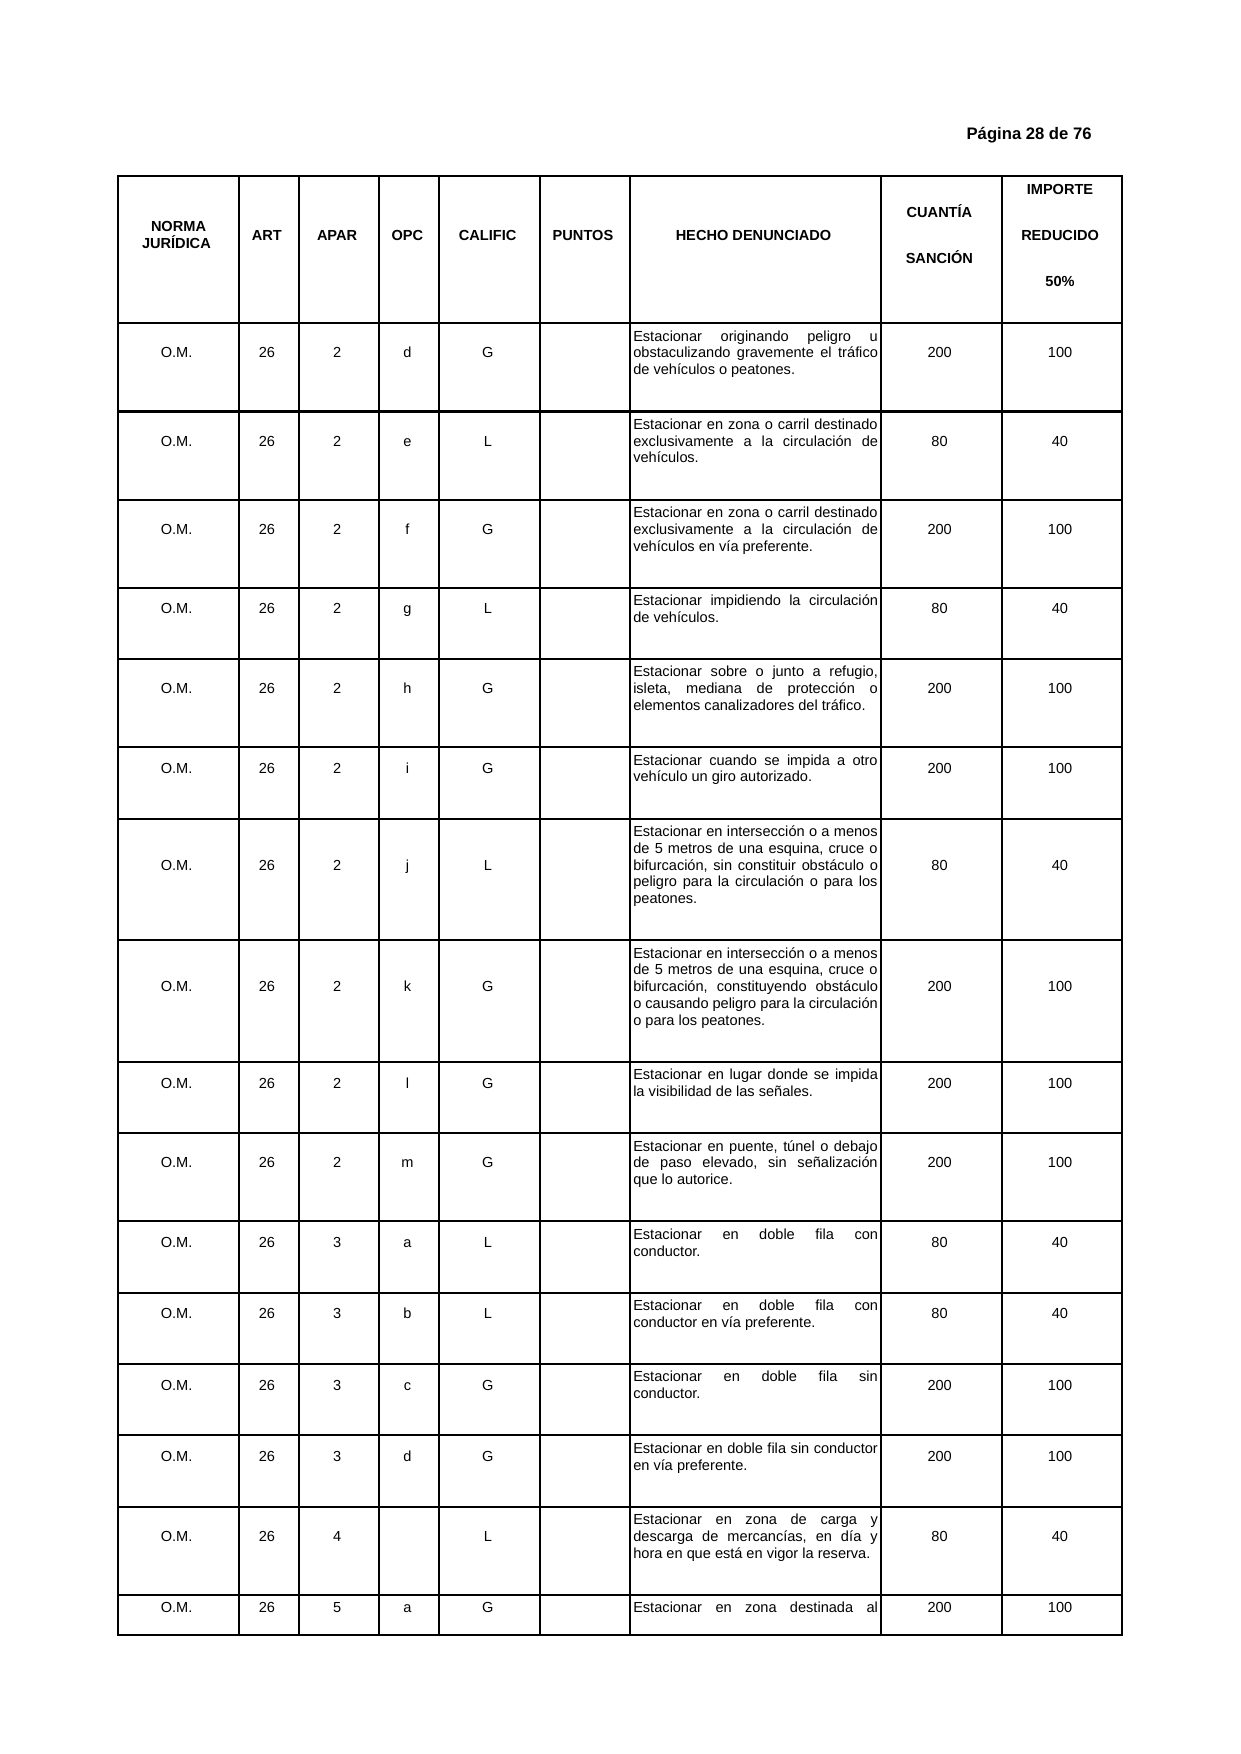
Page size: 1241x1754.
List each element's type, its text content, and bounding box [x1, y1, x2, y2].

table_cell 40 [1003, 1508, 1121, 1594]
table_cell c [380, 1365, 438, 1434]
table_cell 26 [240, 501, 298, 587]
table_cell [541, 1508, 629, 1594]
table_cell L [440, 1222, 539, 1292]
table_cell [541, 501, 629, 587]
table_cell O.M. [119, 1436, 238, 1506]
table_cell Estacionar en puente, túnel o debajo de paso elevado, sin señalización que lo autorice. [631, 1134, 880, 1220]
table_cell 100 [1003, 1436, 1121, 1506]
table_cell 100 [1003, 748, 1121, 817]
table_cell 26 [240, 1365, 298, 1434]
table_cell 26 [240, 413, 298, 498]
table_header PUNTOS [541, 177, 629, 322]
table_cell 40 [1003, 413, 1121, 498]
table_cell L [440, 820, 539, 939]
table_cell [541, 324, 629, 410]
table_cell Estacionar originando peligro u obstaculizando gravemente el tráfico de vehículos o peatones. [631, 324, 880, 410]
table_cell [541, 1134, 629, 1220]
table_cell L [440, 413, 539, 498]
table_cell G [440, 1365, 539, 1434]
table_header OPC [380, 177, 438, 322]
table_cell a [380, 1596, 438, 1634]
table_cell G [440, 660, 539, 746]
table_header CALIFIC [440, 177, 539, 322]
table_cell O.M. [119, 820, 238, 939]
table_cell 100 [1003, 501, 1121, 587]
table_cell O.M. [119, 1365, 238, 1434]
table_cell O.M. [119, 1222, 238, 1292]
table_header APAR [300, 177, 378, 322]
table_cell 40 [1003, 1294, 1121, 1363]
table_cell Estacionar en intersección o a menos de 5 metros de una esquina, cruce o bifurcación, sin constituir obstáculo o peligro para la circulación o para los peatones. [631, 820, 880, 939]
table_cell 26 [240, 324, 298, 410]
table_cell [541, 589, 629, 658]
table_cell h [380, 660, 438, 746]
table_cell O.M. [119, 941, 238, 1061]
table_cell 40 [1003, 589, 1121, 658]
table_cell 200 [882, 501, 1001, 587]
table_cell 3 [300, 1222, 378, 1292]
table_cell 26 [240, 1436, 298, 1506]
table_cell Estacionar en intersección o a menos de 5 metros de una esquina, cruce o bifurcación, constituyendo obstáculo o causando peligro para la circulación o para los peatones. [631, 941, 880, 1061]
table_cell G [440, 748, 539, 817]
table_cell f [380, 501, 438, 587]
table_cell Estacionar en doble fila sin conductor en vía preferente. [631, 1436, 880, 1506]
table_cell 200 [882, 1436, 1001, 1506]
table_cell Estacionar sobre o junto a refugio, isleta, mediana de protección o elementos canalizadores del tráfico. [631, 660, 880, 746]
table_cell 100 [1003, 1134, 1121, 1220]
table_cell [541, 1063, 629, 1132]
table_cell j [380, 820, 438, 939]
table_cell Estacionar en zona o carril destinado exclusivamente a la circulación de vehículos en vía preferente. [631, 501, 880, 587]
table_cell 3 [300, 1436, 378, 1506]
table_cell 80 [882, 1508, 1001, 1594]
table_cell [380, 1508, 438, 1594]
table_cell [541, 413, 629, 498]
table_cell 26 [240, 1596, 298, 1634]
table_cell 80 [882, 1222, 1001, 1292]
table_cell 100 [1003, 660, 1121, 746]
table_cell 2 [300, 660, 378, 746]
table_cell 200 [882, 748, 1001, 817]
table_cell [541, 941, 629, 1061]
table_cell 26 [240, 589, 298, 658]
table_cell 200 [882, 1134, 1001, 1220]
table_cell i [380, 748, 438, 817]
table_cell 80 [882, 1294, 1001, 1363]
table_cell 3 [300, 1365, 378, 1434]
table_cell G [440, 1596, 539, 1634]
table_cell 100 [1003, 1365, 1121, 1434]
table_cell 80 [882, 413, 1001, 498]
table_cell O.M. [119, 1508, 238, 1594]
table_cell 26 [240, 820, 298, 939]
table_cell 80 [882, 820, 1001, 939]
table_cell Estacionar impidiendo la circulación de vehículos. [631, 589, 880, 658]
table_header IMPORTE REDUCIDO 50% [1003, 177, 1121, 322]
table_cell 2 [300, 820, 378, 939]
table_cell O.M. [119, 1134, 238, 1220]
table_cell L [440, 1508, 539, 1594]
table_cell 2 [300, 1063, 378, 1132]
table_cell 4 [300, 1508, 378, 1594]
table_cell O.M. [119, 413, 238, 498]
table_cell 80 [882, 589, 1001, 658]
table_cell a [380, 1222, 438, 1292]
table_cell 26 [240, 1063, 298, 1132]
table_cell 2 [300, 589, 378, 658]
table_cell [541, 1365, 629, 1434]
table_cell 26 [240, 1134, 298, 1220]
table_cell 2 [300, 501, 378, 587]
table_cell 100 [1003, 324, 1121, 410]
table_cell 2 [300, 1134, 378, 1220]
table_cell G [440, 1063, 539, 1132]
table_cell 26 [240, 1508, 298, 1594]
table_cell g [380, 589, 438, 658]
table_cell d [380, 324, 438, 410]
table_cell 200 [882, 1365, 1001, 1434]
table_cell G [440, 1436, 539, 1506]
table_cell 100 [1003, 1063, 1121, 1132]
table_cell 26 [240, 1294, 298, 1363]
table_cell G [440, 324, 539, 410]
table_cell k [380, 941, 438, 1061]
table_cell 26 [240, 748, 298, 817]
table_cell O.M. [119, 1063, 238, 1132]
table_cell O.M. [119, 1294, 238, 1363]
table_cell [541, 660, 629, 746]
table_cell Estacionar en zona o carril destinado exclusivamente a la circulación de vehículos. [631, 413, 880, 498]
table_cell O.M. [119, 589, 238, 658]
table_cell G [440, 501, 539, 587]
table_cell 2 [300, 748, 378, 817]
table_cell 100 [1003, 941, 1121, 1061]
table_cell O.M. [119, 1596, 238, 1634]
table_header NORMA JURÍDICA [119, 177, 238, 322]
table_cell 40 [1003, 1222, 1121, 1292]
table_cell 26 [240, 941, 298, 1061]
table_cell G [440, 941, 539, 1061]
table_cell O.M. [119, 748, 238, 817]
table_cell 2 [300, 941, 378, 1061]
table_cell Estacionar cuando se impida a otro vehículo un giro autorizado. [631, 748, 880, 817]
table_cell 200 [882, 660, 1001, 746]
table_cell m [380, 1134, 438, 1220]
table_cell e [380, 413, 438, 498]
table_cell Estacionar en zona destinada al [631, 1596, 880, 1634]
table_cell [541, 1596, 629, 1634]
table_cell Estacionar en doble fila con conductor en vía preferente. [631, 1294, 880, 1363]
table_cell 100 [1003, 1596, 1121, 1634]
table_cell Estacionar en doble fila con conductor. [631, 1222, 880, 1292]
table_cell 40 [1003, 820, 1121, 939]
table_cell l [380, 1063, 438, 1132]
table_cell L [440, 1294, 539, 1363]
table_cell 200 [882, 1596, 1001, 1634]
table_cell [541, 1436, 629, 1506]
table_header HECHO DENUNCIADO [631, 177, 880, 322]
table_cell 3 [300, 1294, 378, 1363]
table_cell d [380, 1436, 438, 1506]
table_cell [541, 820, 629, 939]
table_cell 200 [882, 941, 1001, 1061]
table_cell G [440, 1134, 539, 1220]
table_cell 2 [300, 413, 378, 498]
table_header ART [240, 177, 298, 322]
table_cell [541, 1294, 629, 1363]
table_cell Estacionar en doble fila sin conductor. [631, 1365, 880, 1434]
table_cell L [440, 589, 539, 658]
table_header CUANTÍA SANCIÓN [882, 177, 1001, 322]
table_cell Estacionar en zona de carga y descarga de mercancías, en día y hora en que está en vigor la reserva. [631, 1508, 880, 1594]
table_cell 26 [240, 1222, 298, 1292]
table_cell [541, 1222, 629, 1292]
table_cell Estacionar en lugar donde se impida la visibilidad de las señales. [631, 1063, 880, 1132]
table_cell O.M. [119, 660, 238, 746]
table_cell 26 [240, 660, 298, 746]
table_cell [541, 748, 629, 817]
table_cell 200 [882, 1063, 1001, 1132]
table_cell 2 [300, 324, 378, 410]
table_cell O.M. [119, 324, 238, 410]
table_cell 5 [300, 1596, 378, 1634]
table_cell b [380, 1294, 438, 1363]
table_cell O.M. [119, 501, 238, 587]
table_cell 200 [882, 324, 1001, 410]
